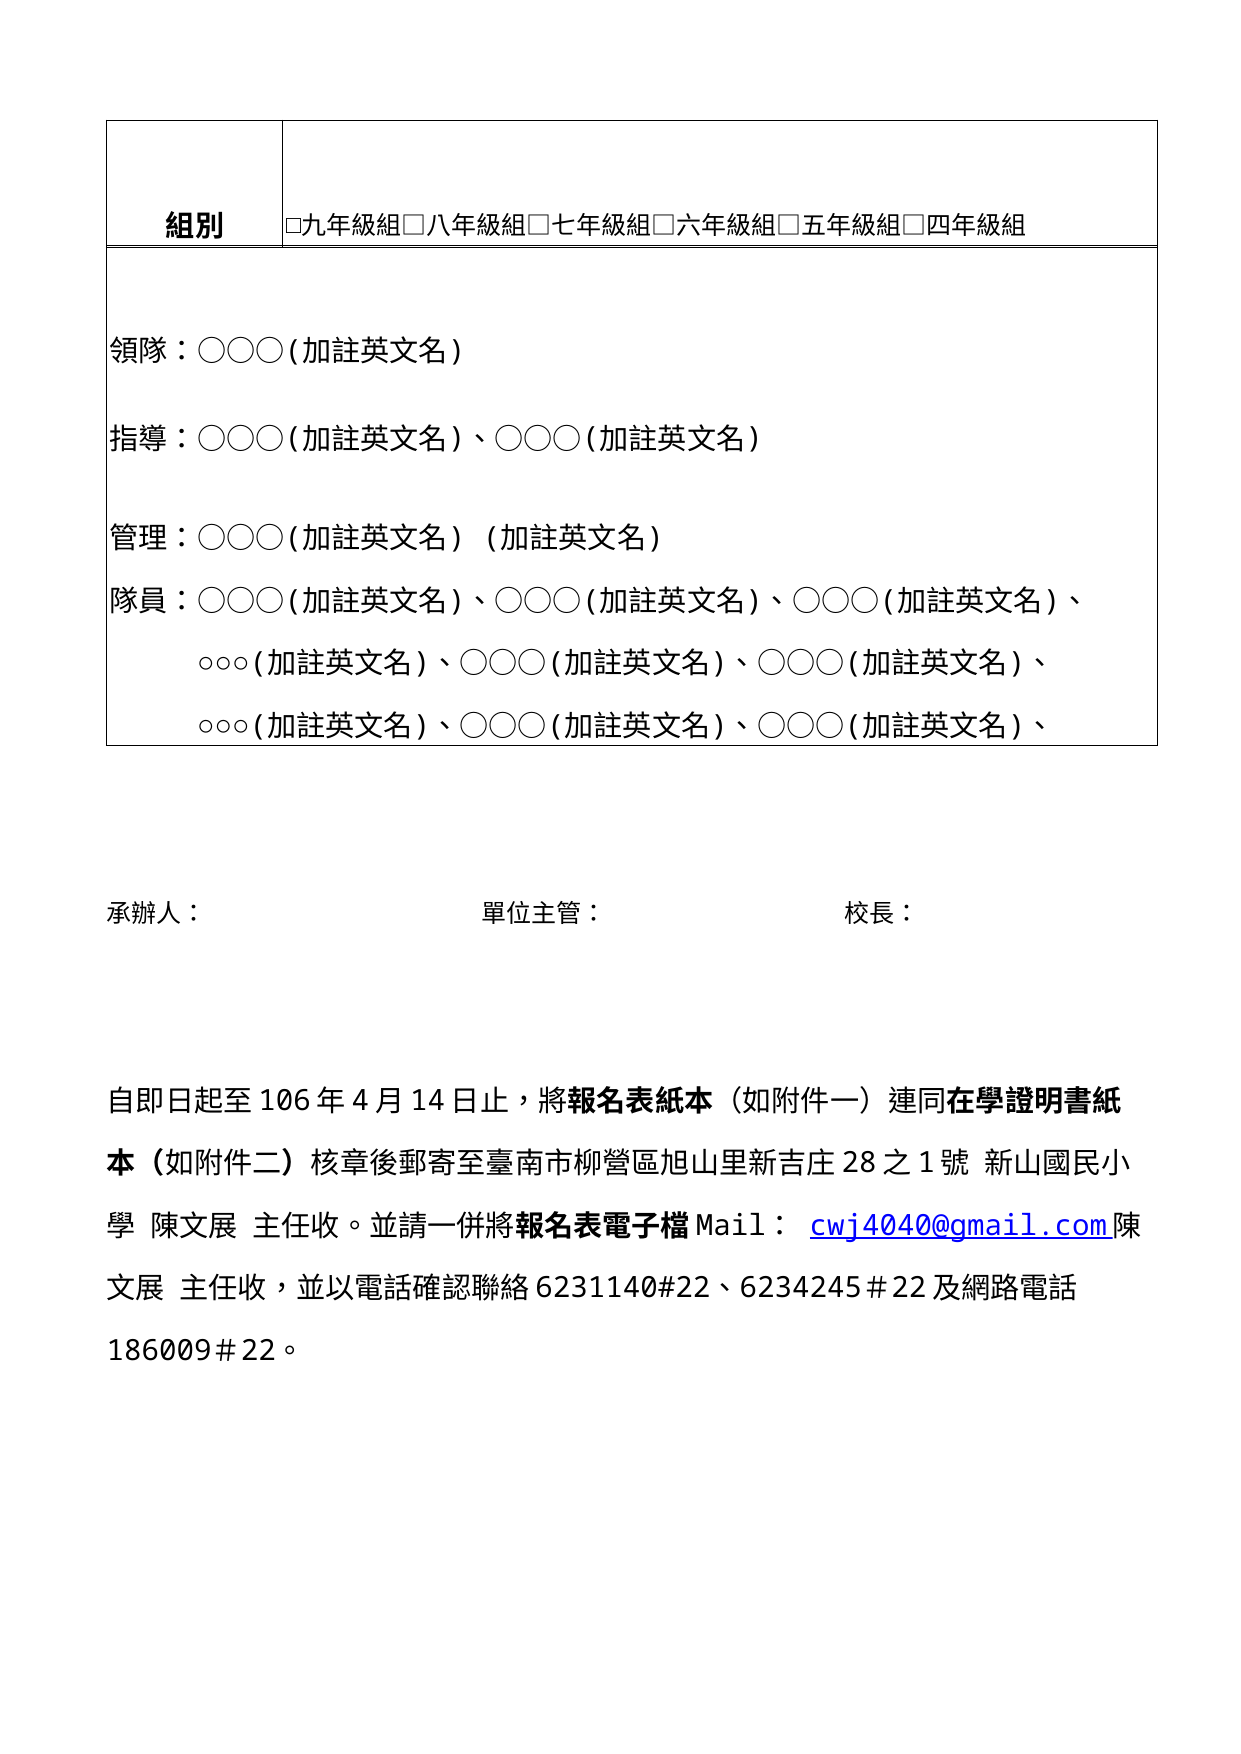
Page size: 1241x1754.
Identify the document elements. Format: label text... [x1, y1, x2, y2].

text 承辦人： 單位主管： 校長： [106, 869, 1149, 932]
table_cell 領隊：○○○(加註英文名) 指導：○○○(加註英文名)、○○○(加註英文名) 管理：○○○(加註英文名) (加註英文名) 隊員：○○○(加註英文名)、○○○(加註英文名)、○○○(加註英文名)、 ○○○(加註英文名)、○○○(加註英文名)、○○○(加註英文名)、 ○○○(加註英文名)、○○○(加註英文名)、○○○(加註英文名)、 [107, 248, 1157, 744]
text 自即日起至106年4月14日止，將報名表紙本（如附件一）連同在學證明書紙本（如附件二）核章後郵寄至臺南市柳營區旭山里新吉庄28之1號 新山國民小學 陳文展 主任收。並請一併將報名表電子檔Mail： cwj4040@gmail.com陳文展 主任收，並以電話確認聯絡6231140#22、6234245＃22及網路電話186009＃22。 [106, 1057, 1149, 1369]
table_cell □九年級組□八年級組□七年級組□六年級組□五年級組□四年級組 [283, 121, 1157, 244]
table_cell 組別 [107, 121, 282, 244]
